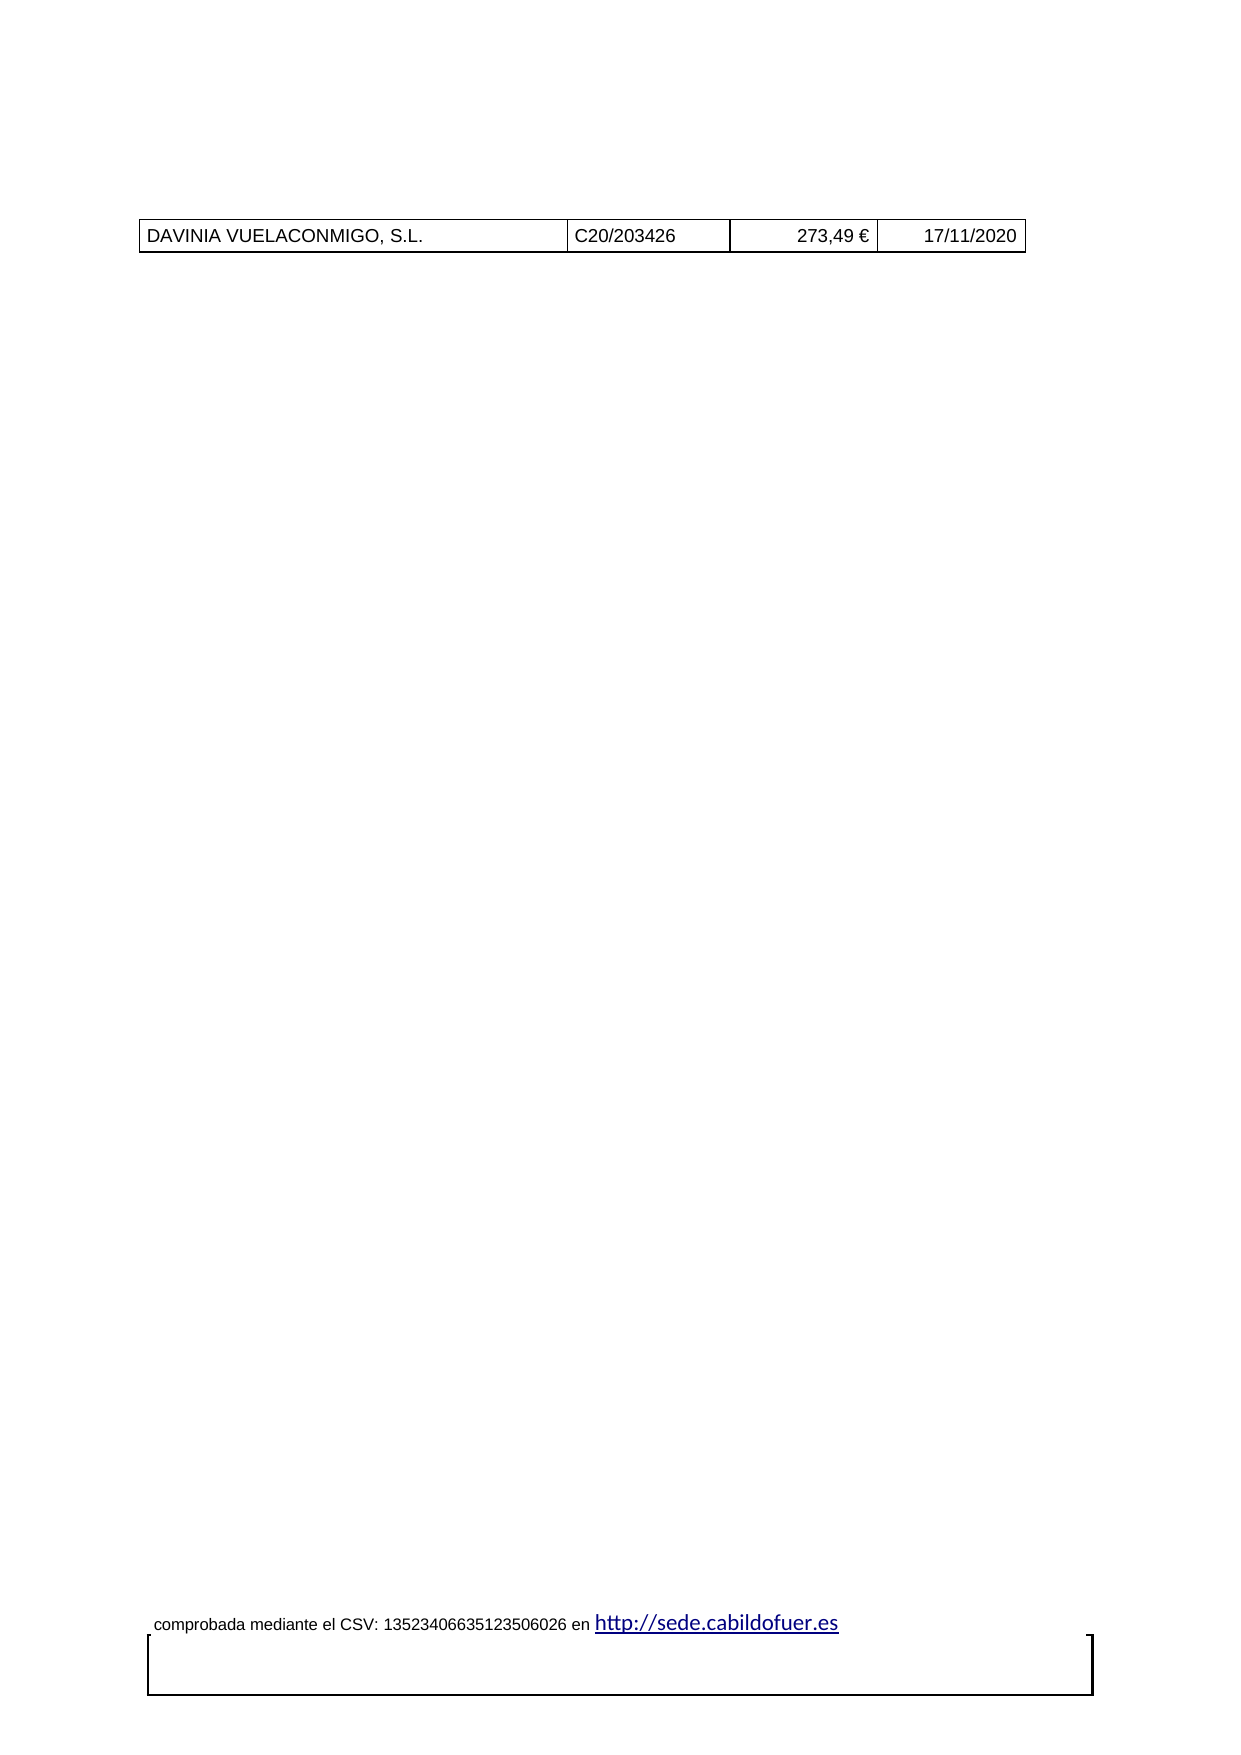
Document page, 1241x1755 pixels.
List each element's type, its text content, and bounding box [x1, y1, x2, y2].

table_cell DAVINIA VUELACONMIGO, S.L. [140, 220, 567, 251]
table_cell 17/11/2020 [878, 220, 1025, 251]
table_cell 273,49 € [731, 220, 877, 251]
table_cell C20/203426 [568, 220, 729, 251]
